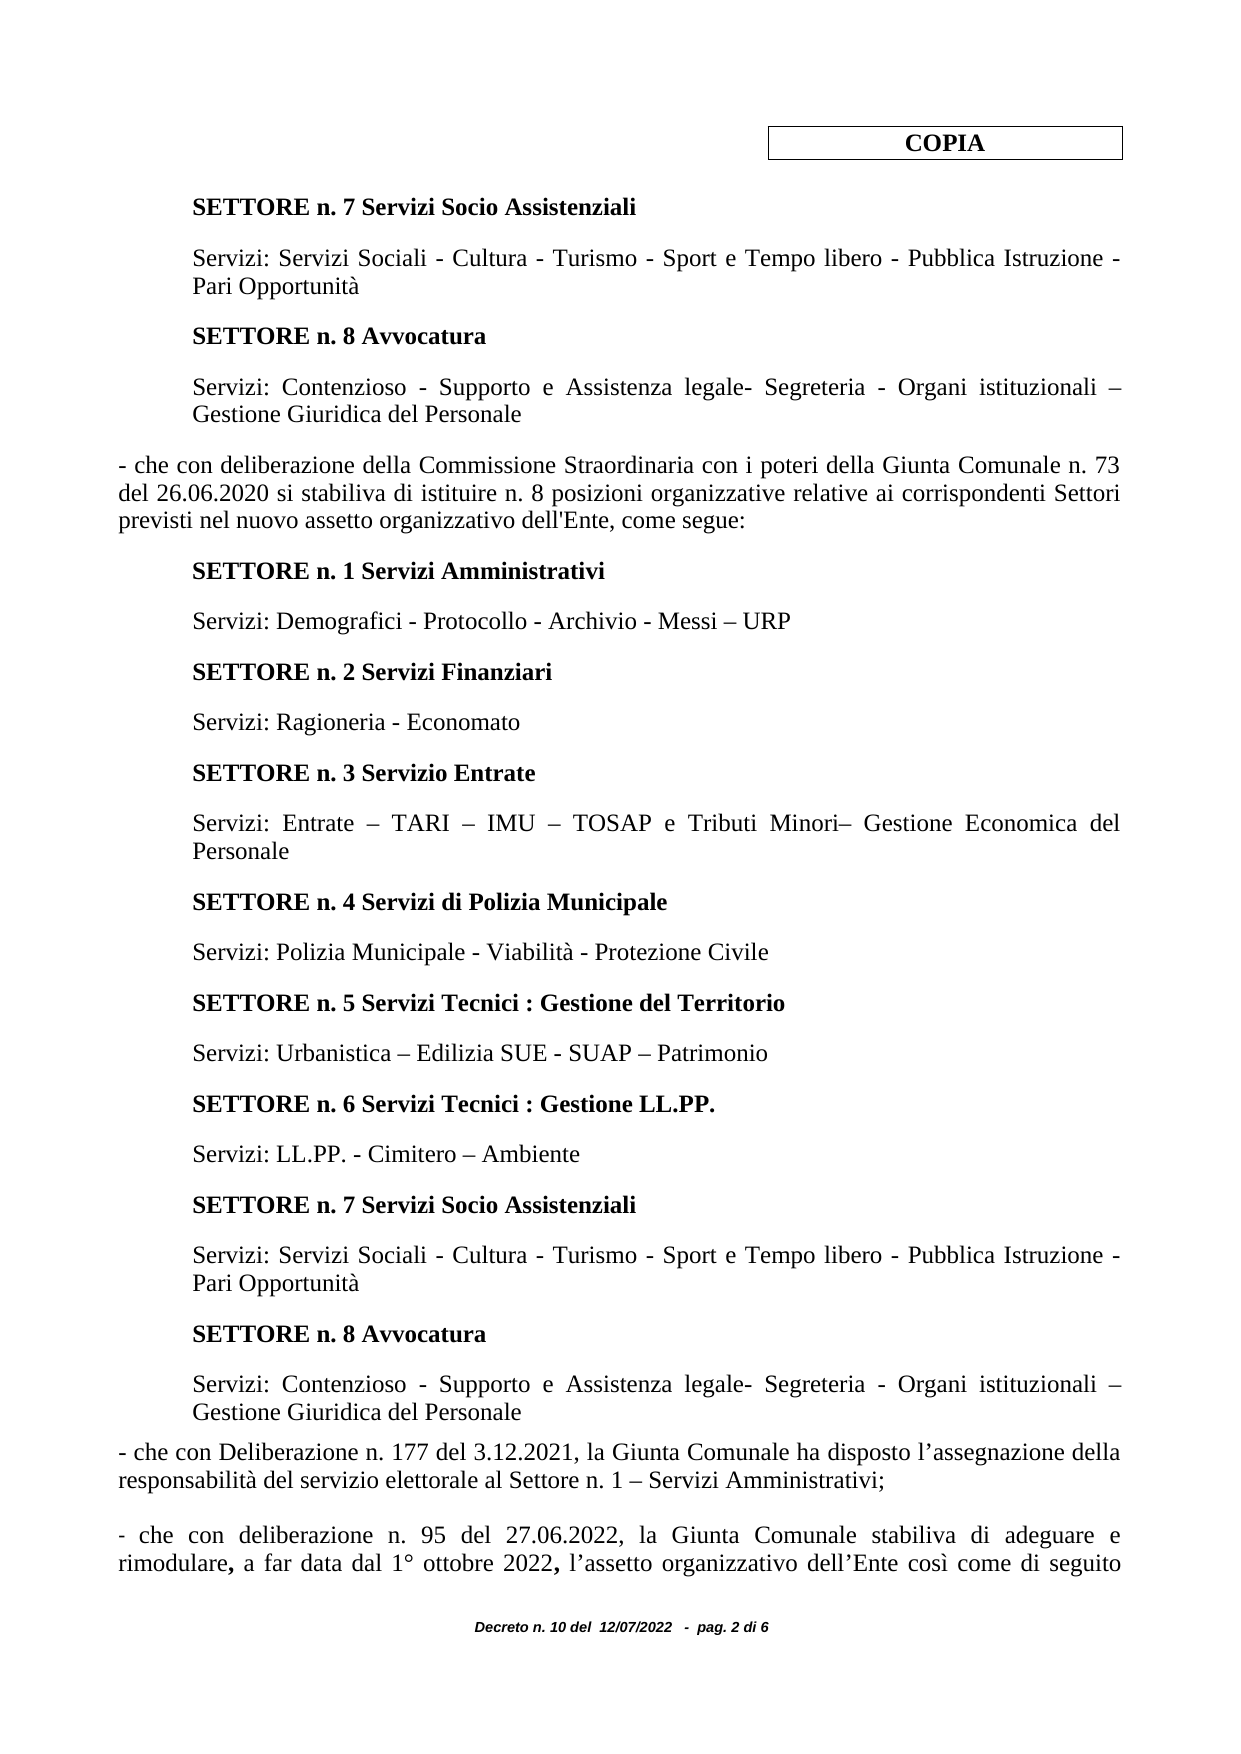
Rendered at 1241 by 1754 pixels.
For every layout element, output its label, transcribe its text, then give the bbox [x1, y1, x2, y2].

text SETTORE n. 8 Avvocatura [192, 322, 1122, 350]
text SETTORE n. 5 Servizi Tecnici : Gestione del Territorio [192, 989, 1122, 1017]
text Servizi: Entrate – TARI – IMU – TOSAP e Tributi Minori– Gestione Economica del Personale [192, 809, 1122, 865]
text SETTORE n. 3 Servizio Entrate [192, 759, 1122, 787]
text - che con Deliberazione n. 177 del 3.12.2021, la Giunta Comunale ha disposto l’assegnazione della responsabilità del servizio elettorale al Settore n. 1 – Servizi Amministrativi; [118, 1438, 1122, 1493]
text - che con deliberazione n. 95 del 27.06.2022, la Giunta Comunale stabiliva di adeguare e rimodulare, a far data dal 1° ottobre 2022, l’assetto organizzativo dell’Ente così come di seguito [118, 1521, 1122, 1577]
text SETTORE n. 7 Servizi Socio Assistenziali [192, 193, 1122, 221]
text Servizi: Polizia Municipale - Viabilità - Protezione Civile [192, 938, 1122, 966]
text Servizi: Servizi Sociali - Cultura - Turismo - Sport e Tempo libero - Pubblica Istruzione - Pari Opportunità [192, 1241, 1122, 1297]
text Servizi: Servizi Sociali - Cultura - Turismo - Sport e Tempo libero - Pubblica Istruzione - Pari Opportunità [192, 244, 1122, 299]
text SETTORE n. 1 Servizi Amministrativi [118, 557, 1122, 585]
text SETTORE n. 8 Avvocatura [192, 1320, 1122, 1347]
text SETTORE n. 4 Servizi di Polizia Municipale [192, 888, 1122, 916]
text - che con deliberazione della Commissione Straordinaria con i poteri della Giunta Comunale n. 73 del 26.06.2020 si stabiliva di istituire n. 8 posizioni organizzative relative ai corrispondenti Settori previsti nel nuovo assetto organizzativo dell'Ente, come segue: [118, 451, 1122, 534]
text Servizi: Contenzioso - Supporto e Assistenza legale- Segreteria - Organi istituzionali – Gestione Giuridica del Personale [192, 1370, 1122, 1426]
text Servizi: Ragioneria - Economato [192, 708, 1122, 736]
text Servizi: LL.PP. - Cimitero – Ambiente [192, 1140, 1122, 1168]
text Servizi: Demografici - Protocollo - Archivio - Messi – URP [192, 607, 1122, 635]
text SETTORE n. 7 Servizi Socio Assistenziali [192, 1191, 1122, 1219]
text SETTORE n. 2 Servizi Finanziari [192, 658, 1122, 686]
text SETTORE n. 6 Servizi Tecnici : Gestione LL.PP. [192, 1090, 1122, 1118]
text Servizi: Urbanistica – Edilizia SUE - SUAP – Patrimonio [192, 1039, 1122, 1067]
text Servizi: Contenzioso - Supporto e Assistenza legale- Segreteria - Organi istituzionali – Gestione Giuridica del Personale [192, 373, 1122, 428]
